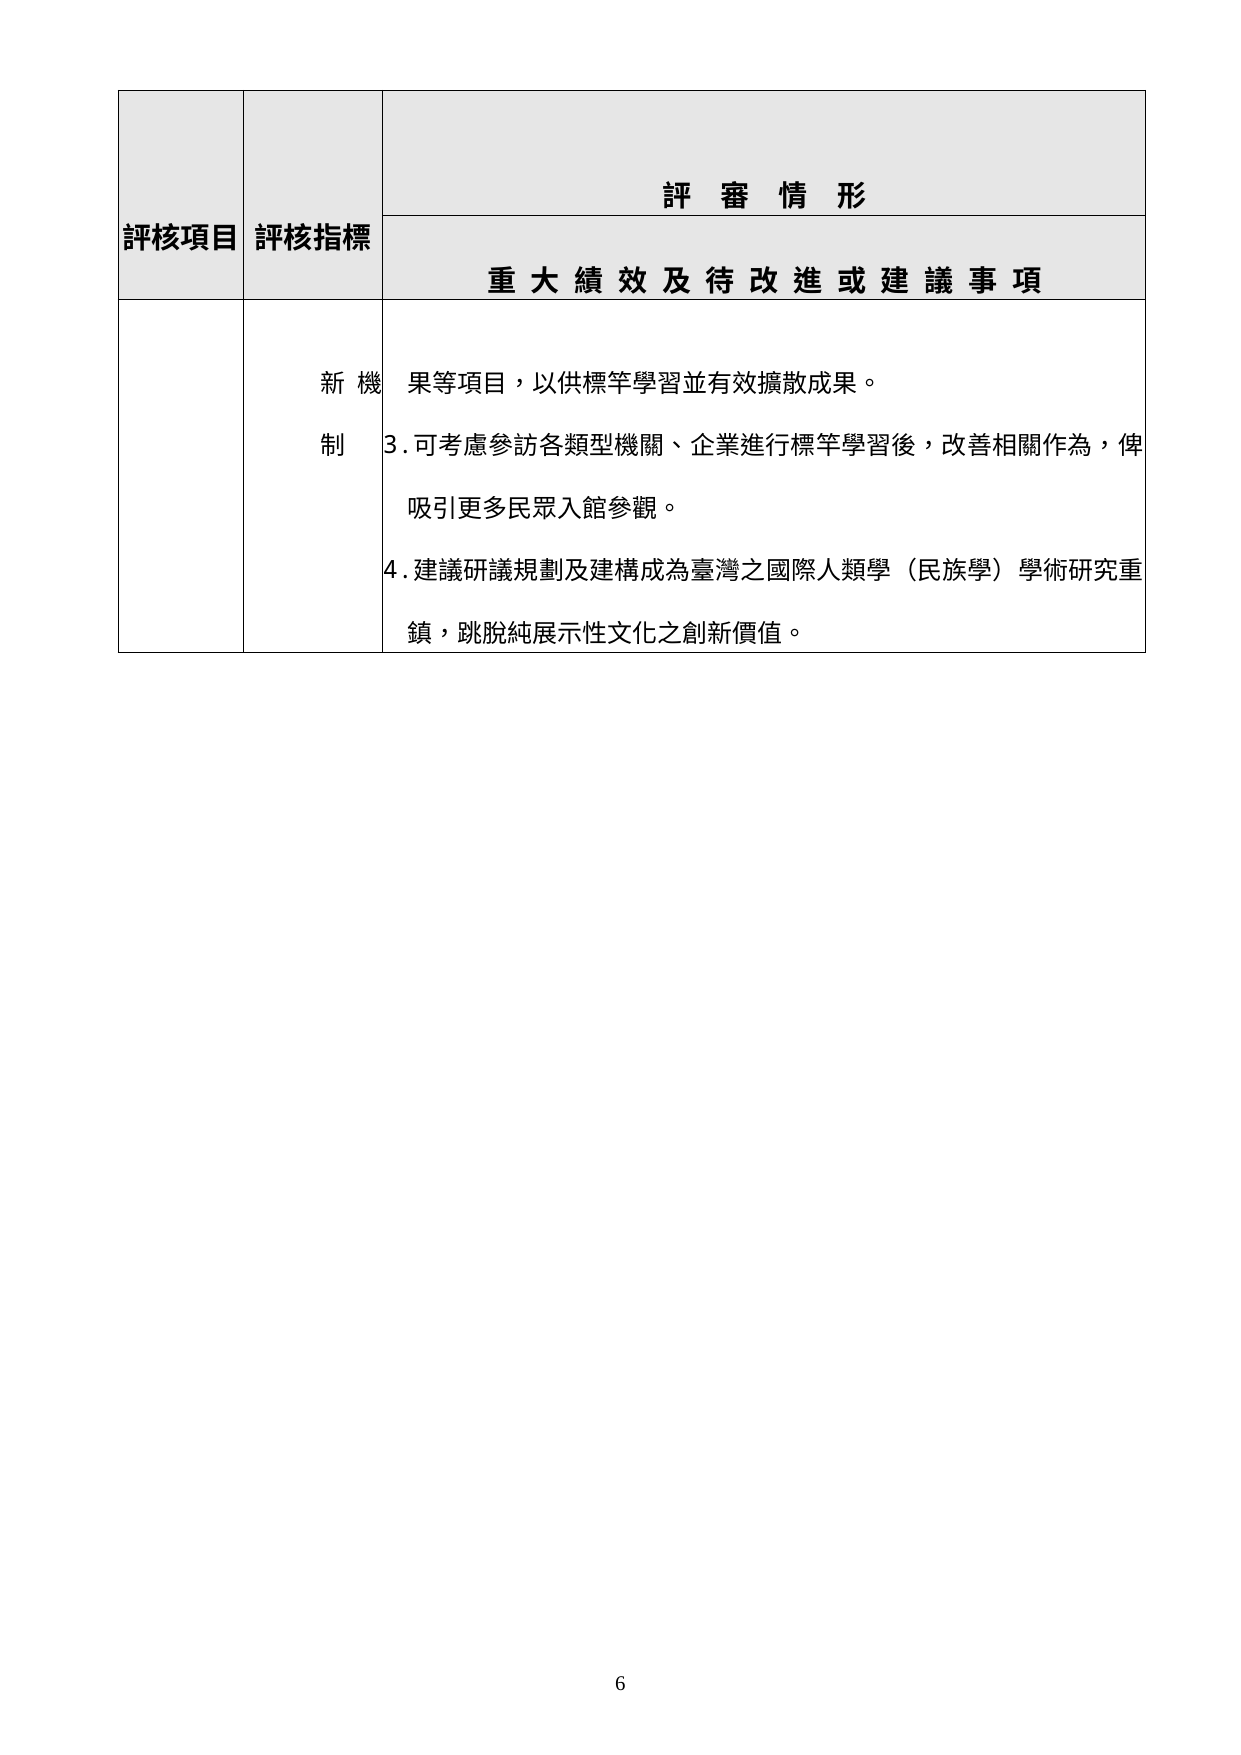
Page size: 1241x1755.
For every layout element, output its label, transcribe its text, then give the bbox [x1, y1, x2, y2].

table_cell 有價值的創意服務 服務措施延續性及標竿學習推動效益 服務措施執行方法效能性 組織內部創新機制 [244, 300, 382, 652]
table_cell 重大績效： 與原住民社區、學校等合作推廣原住民文化，協助莫拉克風災之部落重建及異業結盟部分，值得嘉許，並應設法擴大其影響效益，俾利推動原住民文化。 「滄海桑田話南科－考古館籌建期間推展行銷作業」、「國家重要古物－白守蓮遺址棺遷移暨展示為互計畫」及「南島曼波－培育考古、藝術種子與原住民文化體驗」等係結合考古發掘工作之創意服務，可以有效達成推廣教育目標，提供國人珍惜歷史文物之認識。 除內部的電子化作業之外，對外服務及管理亦具多元化，如泰雅服飾重製、電影賽德克巴萊相關活動以推廣原住民文化、將文物融入現代生活空間及辦理青少年教育營隊等。 待改進或建議事項： 1.本項目之敘寫應載明本項創新服務措施之名稱，並依4項評核指標分列加強呈現績效，且提出佐證： 有價值的創意服務。 服務措施延續性及標竿學習效益。 服務措施執行方法效能性。 組織內部創新機制（可單獨敘寫）。 2.建議加強敘寫各創新服務之標準作業流程、檢討機制、具體量化成果等項目，以供標竿學習並有效擴散成果。 3.可考慮參訪各類型機關、企業進行標竿學習後，改善相關作為，俾吸引更多民眾入館參觀。 4.建議研議規劃及建構成為臺灣之國際人類學（民族學）學術研究重鎮，跳脫純展示性文化之創新價值。 [383, 300, 1145, 652]
table_header 評核指標 [244, 91, 382, 299]
table_cell 重 大 績 效 及 待 改 進 或 建 議 事 項 [383, 216, 1145, 299]
table_header 評核項目 [119, 91, 243, 299]
table_cell [119, 300, 243, 652]
table_header 評 審 情 形 [383, 91, 1145, 215]
